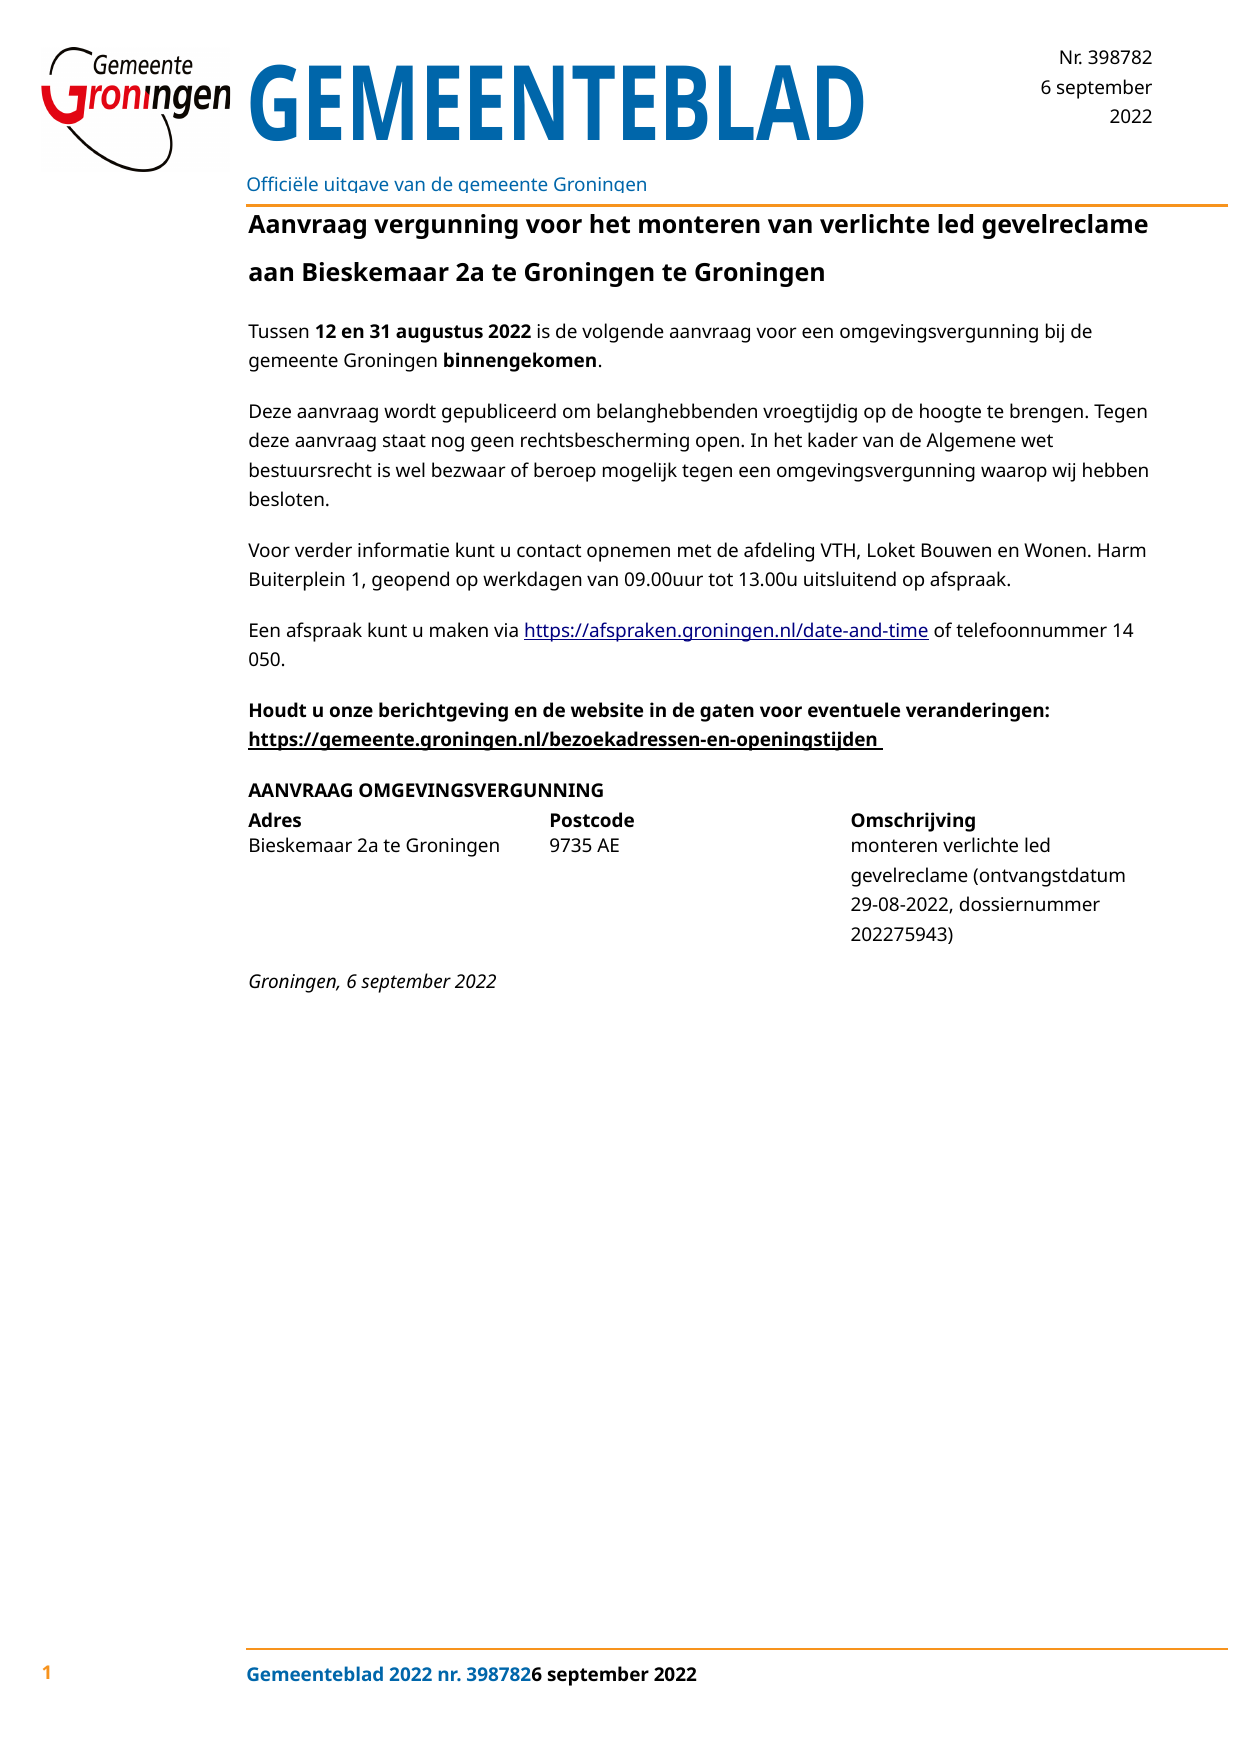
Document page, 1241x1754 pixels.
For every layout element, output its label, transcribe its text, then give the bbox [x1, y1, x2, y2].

text Een afspraak kunt u maken via https://afspraken.groningen.nl/date-and-time of telefoonnummer 14 050. [248, 617, 1152, 672]
text Aanvraag vergunning voor het monteren van verlichte led gevelreclame aan Bieskemaar 2a te Groningen te Groningen [248, 207, 1152, 288]
table_header Omschrijving [850, 807, 1152, 832]
table_cell monteren verlichte led gevelreclame (ontvangstdatum 29-08-2022, dossiernummer 202275943) [850, 833, 1152, 947]
text AANVRAAG OMGEVINGSVERGUNNING [248, 777, 1152, 803]
text Tussen 12 en 31 augustus 2022 is de volgende aanvraag voor een omgevingsvergunning bij de gemeente Groningen binnengekomen. [248, 318, 1152, 373]
text Deze aanvraag wordt gepubliceerd om belanghebbenden vroegtijdig op de hoogte te brengen. Tegen deze aanvraag staat nog geen rechtsbescherming open. In het kader van de Algemene wet bestuursrecht is wel bezwaar of beroep mogelijk tegen een omgevingsvergunning waarop wij hebben besloten. [248, 398, 1152, 512]
picture [41, 47, 231, 172]
text Groningen, 6 september 2022 [248, 968, 1152, 994]
text Houdt u onze berichtgeving en de website in de gaten voor eventuele veranderingen: https://gemeente.groningen.nl/bezoekadressen-en-openingstijden [248, 697, 1152, 752]
text Voor verder informatie kunt u contact opnemen met de afdeling VTH, Loket Bouwen en Wonen. Harm Buiterplein 1, geopend op werkdagen van 09.00uur tot 13.00u uitsluitend op afspraak. [248, 537, 1152, 592]
table_header Postcode [549, 807, 850, 832]
table_header Adres [248, 807, 549, 832]
table_cell 9735 AE [549, 833, 850, 947]
table_cell Bieskemaar 2a te Groningen [248, 833, 549, 947]
